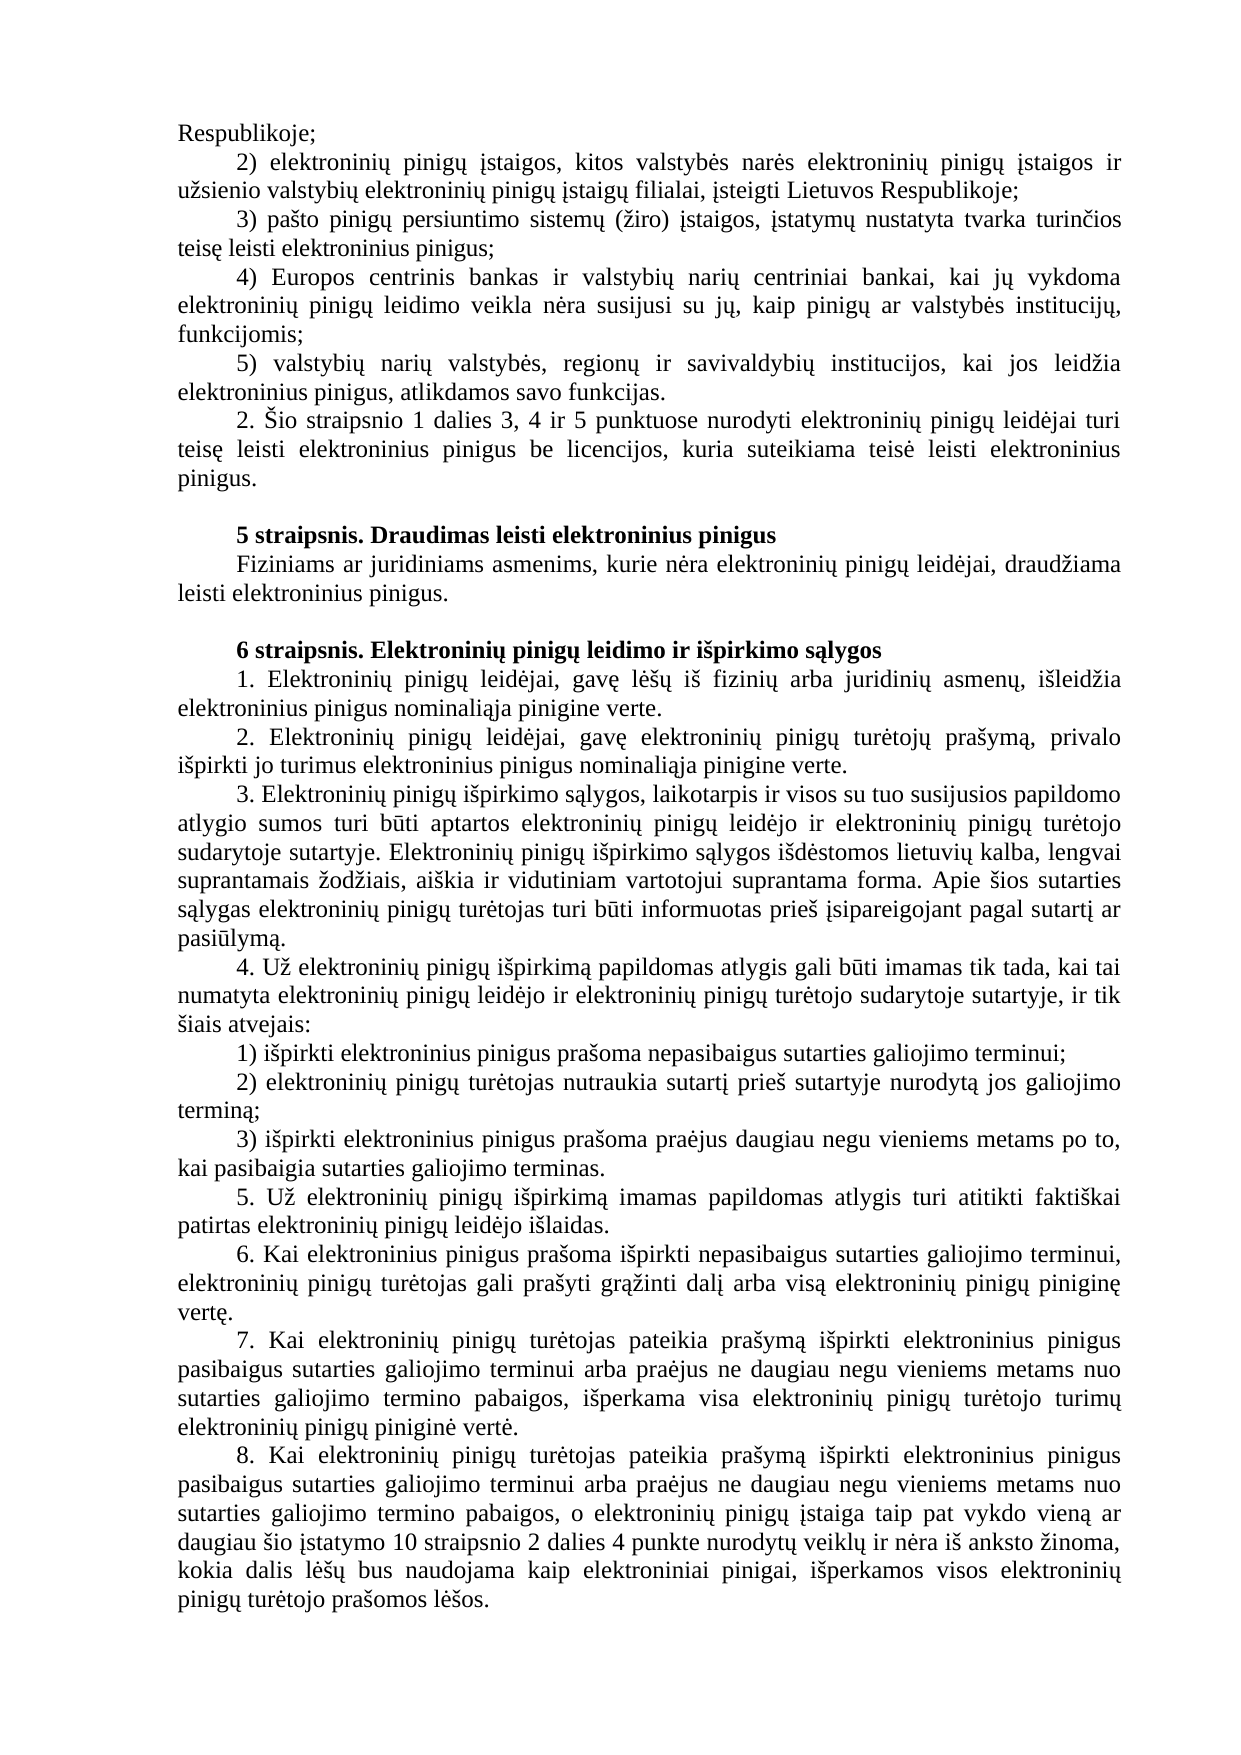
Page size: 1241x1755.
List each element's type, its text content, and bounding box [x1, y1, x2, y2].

text 5) valstybių narių valstybės, regionų ir savivaldybių institucijos, kai jos leidžia elektroninius pinigus, atlikdamos savo funkcijas. [177, 348, 1122, 406]
text 2) elektroninių pinigų turėtojas nutraukia sutartį prieš sutartyje nurodytą jos galiojimo terminą; [177, 1067, 1122, 1124]
text 6 straipsnis. Elektroninių pinigų leidimo ir išpirkimo sąlygos [236, 636, 1122, 664]
text 2) elektroninių pinigų įstaigos, kitos valstybės narės elektroninių pinigų įstaigos ir užsienio valstybių elektroninių pinigų įstaigų filialai, įsteigti Lietuvos Respublikoje; [177, 147, 1122, 204]
text 1. Elektroninių pinigų leidėjai, gavę lėšų iš fizinių arba juridinių asmenų, išleidžia elektroninius pinigus nominaliąja pinigine verte. [177, 664, 1122, 722]
text 5 straipsnis. Draudimas leisti elektroninius pinigus [236, 521, 1122, 549]
text 2. Šio straipsnio 1 dalies 3, 4 ir 5 punktuose nurodyti elektroninių pinigų leidėjai turi teisę leisti elektroninius pinigus be licencijos, kuria suteikiama teisė leisti elektroninius pinigus. [177, 406, 1122, 492]
text 4. Už elektroninių pinigų išpirkimą papildomas atlygis gali būti imamas tik tada, kai tai numatyta elektroninių pinigų leidėjo ir elektroninių pinigų turėtojo sudarytoje sutartyje, ir tik šiais atvejais: [177, 952, 1122, 1038]
text 5. Už elektroninių pinigų išpirkimą imamas papildomas atlygis turi atitikti faktiškai patirtas elektroninių pinigų leidėjo išlaidas. [177, 1182, 1122, 1239]
text 3) išpirkti elektroninius pinigus prašoma praėjus daugiau negu vieniems metams po to, kai pasibaigia sutarties galiojimo terminas. [177, 1124, 1122, 1182]
text 2. Elektroninių pinigų leidėjai, gavę elektroninių pinigų turėtojų prašymą, privalo išpirkti jo turimus elektroninius pinigus nominaliąja pinigine verte. [177, 722, 1122, 779]
text 6. Kai elektroninius pinigus prašoma išpirkti nepasibaigus sutarties galiojimo terminui, elektroninių pinigų turėtojas gali prašyti grąžinti dalį arba visą elektroninių pinigų piniginę vertę. [177, 1239, 1122, 1326]
text 1) išpirkti elektroninius pinigus prašoma nepasibaigus sutarties galiojimo terminui; [177, 1038, 1122, 1067]
text 7. Kai elektroninių pinigų turėtojas pateikia prašymą išpirkti elektroninius pinigus pasibaigus sutarties galiojimo terminui arba praėjus ne daugiau negu vieniems metams nuo sutarties galiojimo termino pabaigos, išperkama visa elektroninių pinigų turėtojo turimų elektroninių pinigų piniginė vertė. [177, 1326, 1122, 1441]
text Respublikoje; [177, 118, 1122, 147]
text Fiziniams ar juridiniams asmenims, kurie nėra elektroninių pinigų leidėjai, draudžiama leisti elektroninius pinigus. [177, 549, 1122, 607]
text 3) pašto pinigų persiuntimo sistemų (žiro) įstaigos, įstatymų nustatyta tvarka turinčios teisę leisti elektroninius pinigus; [177, 204, 1122, 262]
text 4) Europos centrinis bankas ir valstybių narių centriniai bankai, kai jų vykdoma elektroninių pinigų leidimo veikla nėra susijusi su jų, kaip pinigų ar valstybės institucijų, funkcijomis; [177, 262, 1122, 348]
text 8. Kai elektroninių pinigų turėtojas pateikia prašymą išpirkti elektroninius pinigus pasibaigus sutarties galiojimo terminui arba praėjus ne daugiau negu vieniems metams nuo sutarties galiojimo termino pabaigos, o elektroninių pinigų įstaiga taip pat vykdo vieną ar daugiau šio įstatymo 10 straipsnio 2 dalies 4 punkte nurodytų veiklų ir nėra iš anksto žinoma, kokia dalis lėšų bus naudojama kaip elektroniniai pinigai, išperkamos visos elektroninių pinigų turėtojo prašomos lėšos. [177, 1441, 1122, 1613]
text 3. Elektroninių pinigų išpirkimo sąlygos, laikotarpis ir visos su tuo susijusios papildomo atlygio sumos turi būti aptartos elektroninių pinigų leidėjo ir elektroninių pinigų turėtojo sudarytoje sutartyje. Elektroninių pinigų išpirkimo sąlygos išdėstomos lietuvių kalba, lengvai suprantamais žodžiais, aiškia ir vidutiniam vartotojui suprantama forma. Apie šios sutarties sąlygas elektroninių pinigų turėtojas turi būti informuotas prieš įsipareigojant pagal sutartį ar pasiūlymą. [177, 779, 1122, 952]
